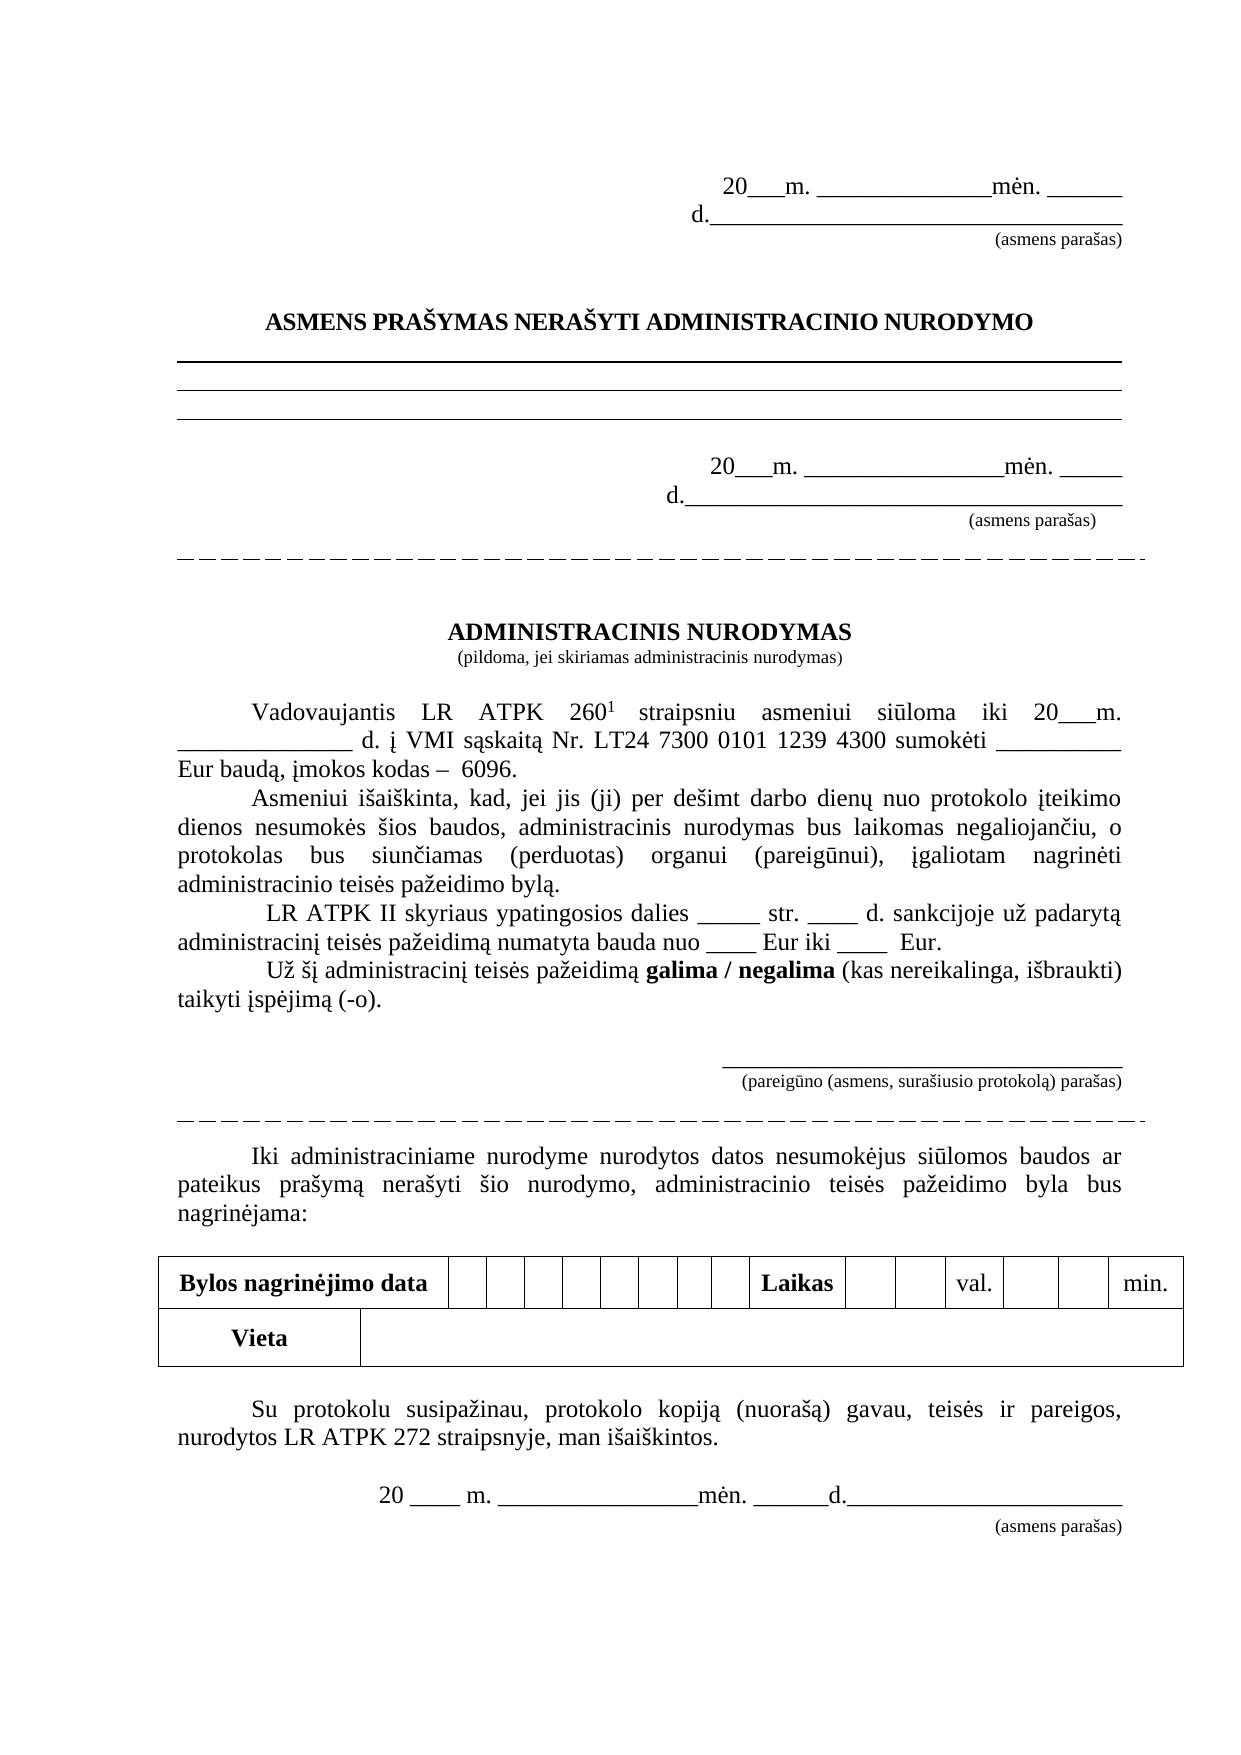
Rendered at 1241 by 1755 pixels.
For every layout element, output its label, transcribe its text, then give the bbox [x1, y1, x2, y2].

text Iki administraciniame nurodyme nurodytos datos nesumokėjus siūlomos baudos ar pateikus prašymą nerašyti šio nurodymo, administracinio teisės pažeidimo byla bus nagrinėjama: [177, 1141, 1122, 1227]
text 20___m. ________________mėn. _____ d.___________________________________ [177, 451, 1122, 509]
table_header min. [1109, 1257, 1183, 1308]
table_header [601, 1257, 638, 1308]
table_header Laikas [750, 1257, 845, 1308]
text ADMINISTRACINIS NURODYMAS [177, 617, 1122, 646]
table_header [487, 1257, 524, 1308]
table_header [712, 1257, 749, 1308]
text (pareigūno (asmens, surašiusio protokolą) parašas) [177, 1070, 1122, 1092]
table_cell [361, 1309, 1183, 1366]
table_header [846, 1257, 895, 1308]
table_header [563, 1257, 600, 1308]
text 20___m. ______________mėn. ______ d._________________________________ [177, 171, 1122, 228]
table_header [525, 1257, 562, 1308]
text (pildoma, jei skiriamas administracinis nurodymas) [177, 646, 1122, 668]
table_header [639, 1257, 677, 1308]
table_cell Vieta [159, 1309, 360, 1366]
text LR ATPK II skyriaus ypatingosios dalies _____ str. ____ d. sankcijoje už padarytą administracinį teisės pažeidimą numatyta bauda nuo ____ Eur iki ____ Eur. [177, 898, 1122, 955]
text ASMENS PRAŠYMAS NERAŠYTI ADMINISTRACINIO NURODYMO [177, 307, 1122, 336]
text (asmens parašas) [177, 1509, 1122, 1537]
table_header [177, 530, 1145, 559]
text 20 ____ m. ________________mėn. ______d.______________________ [177, 1480, 1122, 1509]
text Už šį administracinį teisės pažeidimą galima / negalima (kas nereikalinga, išbraukti) taikyti įspėjimą (-o). [177, 955, 1122, 1013]
table_header [177, 1092, 1145, 1121]
table_header [1059, 1257, 1108, 1308]
table_header Bylos nagrinėjimo data [159, 1257, 448, 1308]
text Asmeniui išaiškinta, kad, jei jis (ji) per dešimt darbo dienų nuo protokolo įteikimo dienos nesumokės šios baudos, administracinis nurodymas bus laikomas negaliojančiu, o protokolas bus siunčiamas (perduotas) organui (pareigūnui), įgaliotam nagrinėti administracinio teisės pažeidimo bylą. [177, 783, 1122, 898]
table_header [678, 1257, 711, 1308]
text (asmens parašas) [177, 228, 1122, 250]
table_header [1004, 1257, 1058, 1308]
text (asmens parašas) [852, 509, 1122, 530]
table_header [449, 1257, 486, 1308]
table_header val. [946, 1257, 1003, 1308]
text Vadovaujantis LR ATPK 2601 straipsniu asmeniui siūloma iki 20___m. ______________ d. į VMI sąskaitą Nr. LT24 7300 0101 1239 4300 sumokėti __________ Eur baudą, įmokos kodas – 6096. [177, 697, 1122, 783]
text ________________________________ [177, 1042, 1122, 1070]
text Su protokolu susipažinau, protokolo kopiją (nuorašą) gavau, teisės ir pareigos, nurodytos LR ATPK 272 straipsnyje, man išaiškintos. [177, 1394, 1122, 1451]
table_header [896, 1257, 945, 1308]
